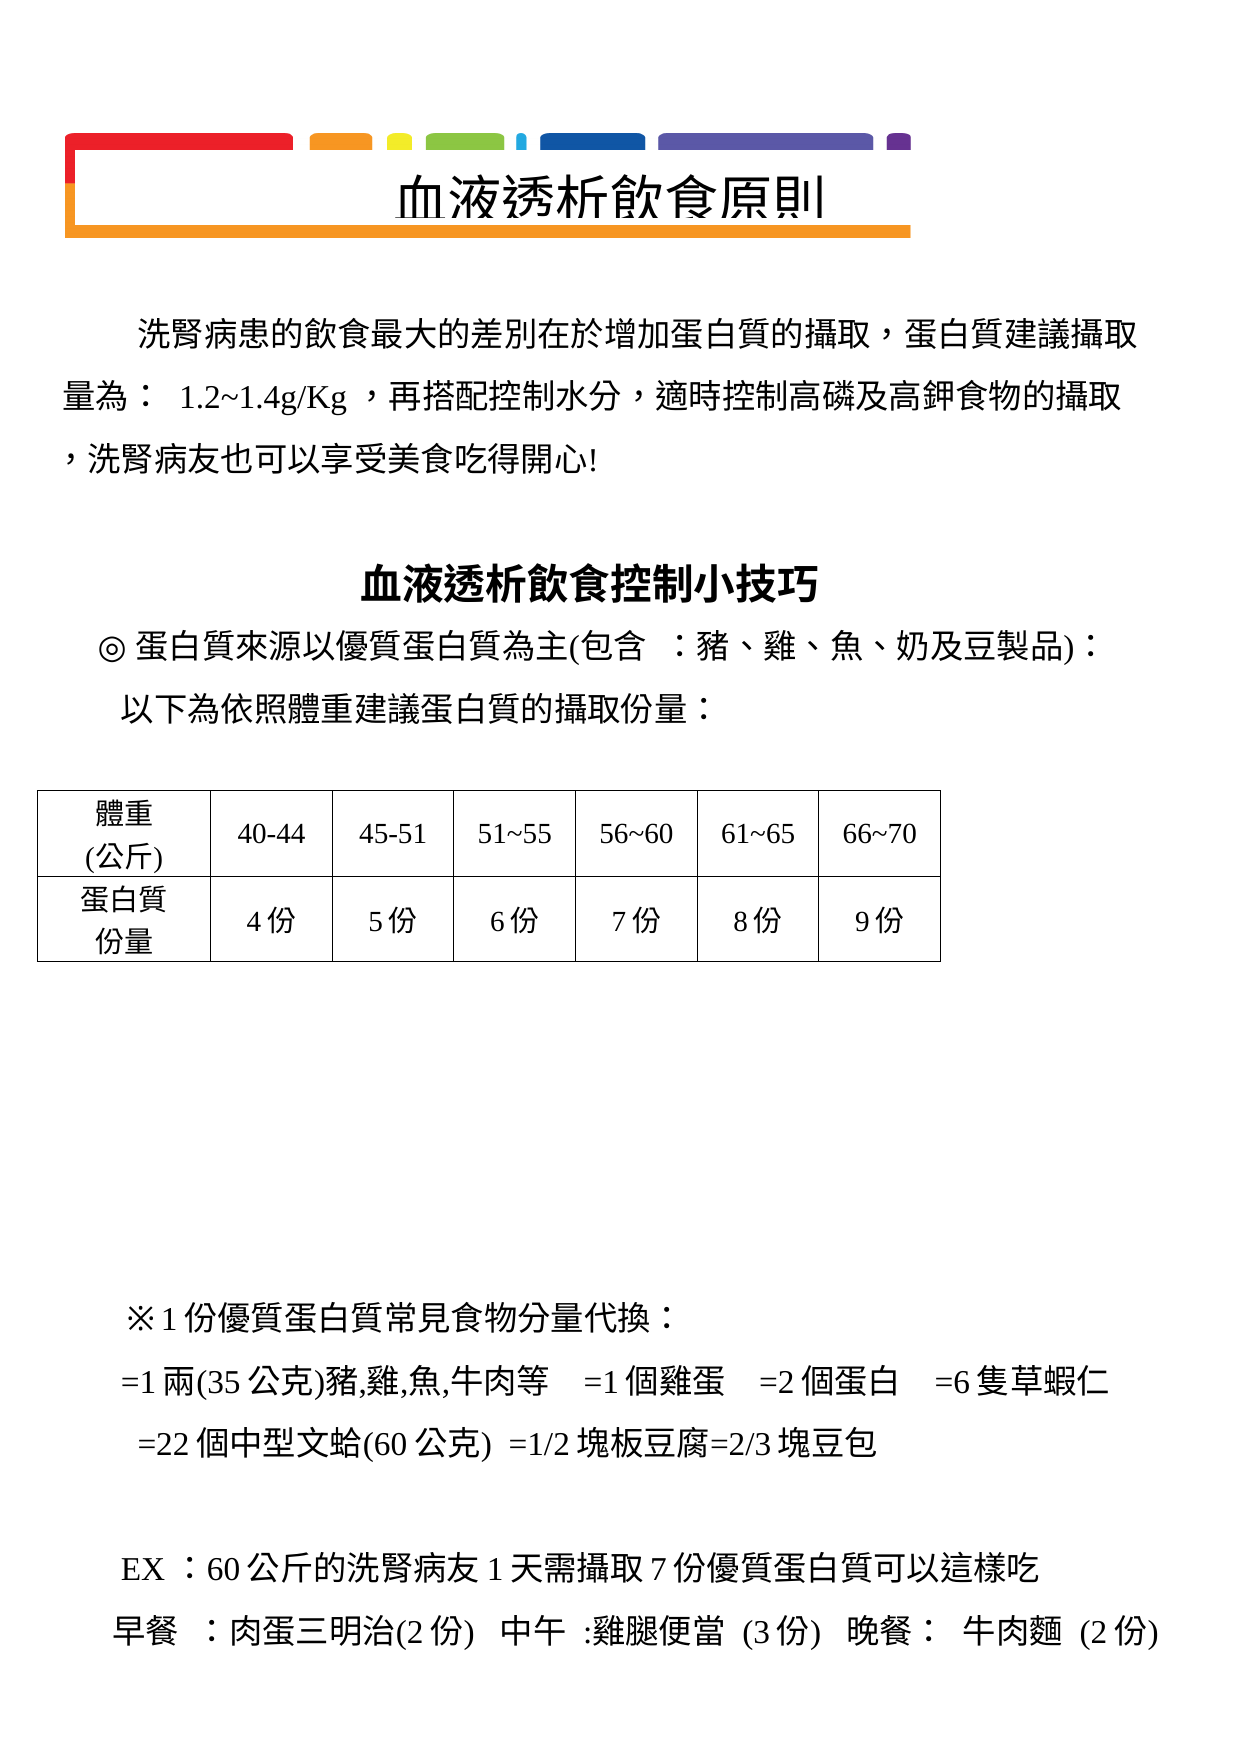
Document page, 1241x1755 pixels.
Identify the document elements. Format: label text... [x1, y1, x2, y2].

table_header 40-44 [211, 791, 332, 876]
table_header 51~55 [454, 791, 575, 876]
text EX ：60公斤的洗腎病友1天需攝取7份優質蛋白質可以這樣吃 早餐 ：肉蛋三明治(2份) 中午 :雞腿便當 (3份) 晚餐： 牛肉麵 (2份) [37, 1525, 1240, 1650]
table_header 45-51 [333, 791, 453, 876]
table_header 61~65 [698, 791, 818, 876]
table_header 體重 (公斤) [38, 791, 210, 876]
table_cell 9份 [819, 877, 940, 961]
table_cell 5份 [333, 877, 453, 961]
text 洗腎病患的飲食最大的差別在於增加蛋白質的攝取，蛋白質建議攝取 [37, 290, 1221, 352]
text ，洗腎病友也可以享受美食吃得開心! [37, 415, 1221, 540]
text 量為： 1.2~1.4g/Kg ，再搭配控制水分，適時控制高磷及高鉀食物的攝取 [37, 352, 1221, 415]
table_cell 6份 [454, 877, 575, 961]
text ※1份優質蛋白質常見食物分量代換： =1兩(35公克)豬,雞,魚,牛肉等 =1個雞蛋 =2個蛋白 =6隻草蝦仁 =22個中型文蛤(60公克) =1/2塊板豆腐=2/3塊豆包 [37, 1275, 1240, 1525]
table_cell 8份 [698, 877, 818, 961]
table_header 56~60 [576, 791, 697, 876]
table_header 66~70 [819, 791, 940, 876]
text 血液透析飲食原則 [90, 157, 1130, 217]
table_cell 7份 [576, 877, 697, 961]
text 以下為依照體重建議蛋白質的攝取份量： [37, 665, 1225, 727]
table_cell 蛋白質 份量 [38, 877, 210, 961]
text 血液透析飲食控制小技巧 [37, 540, 1225, 602]
table_cell 4份 [211, 877, 332, 961]
text ◎ 蛋白質來源以優質蛋白質為主(包含 ：豬、雞、魚、奶及豆製品)： [37, 602, 1225, 665]
